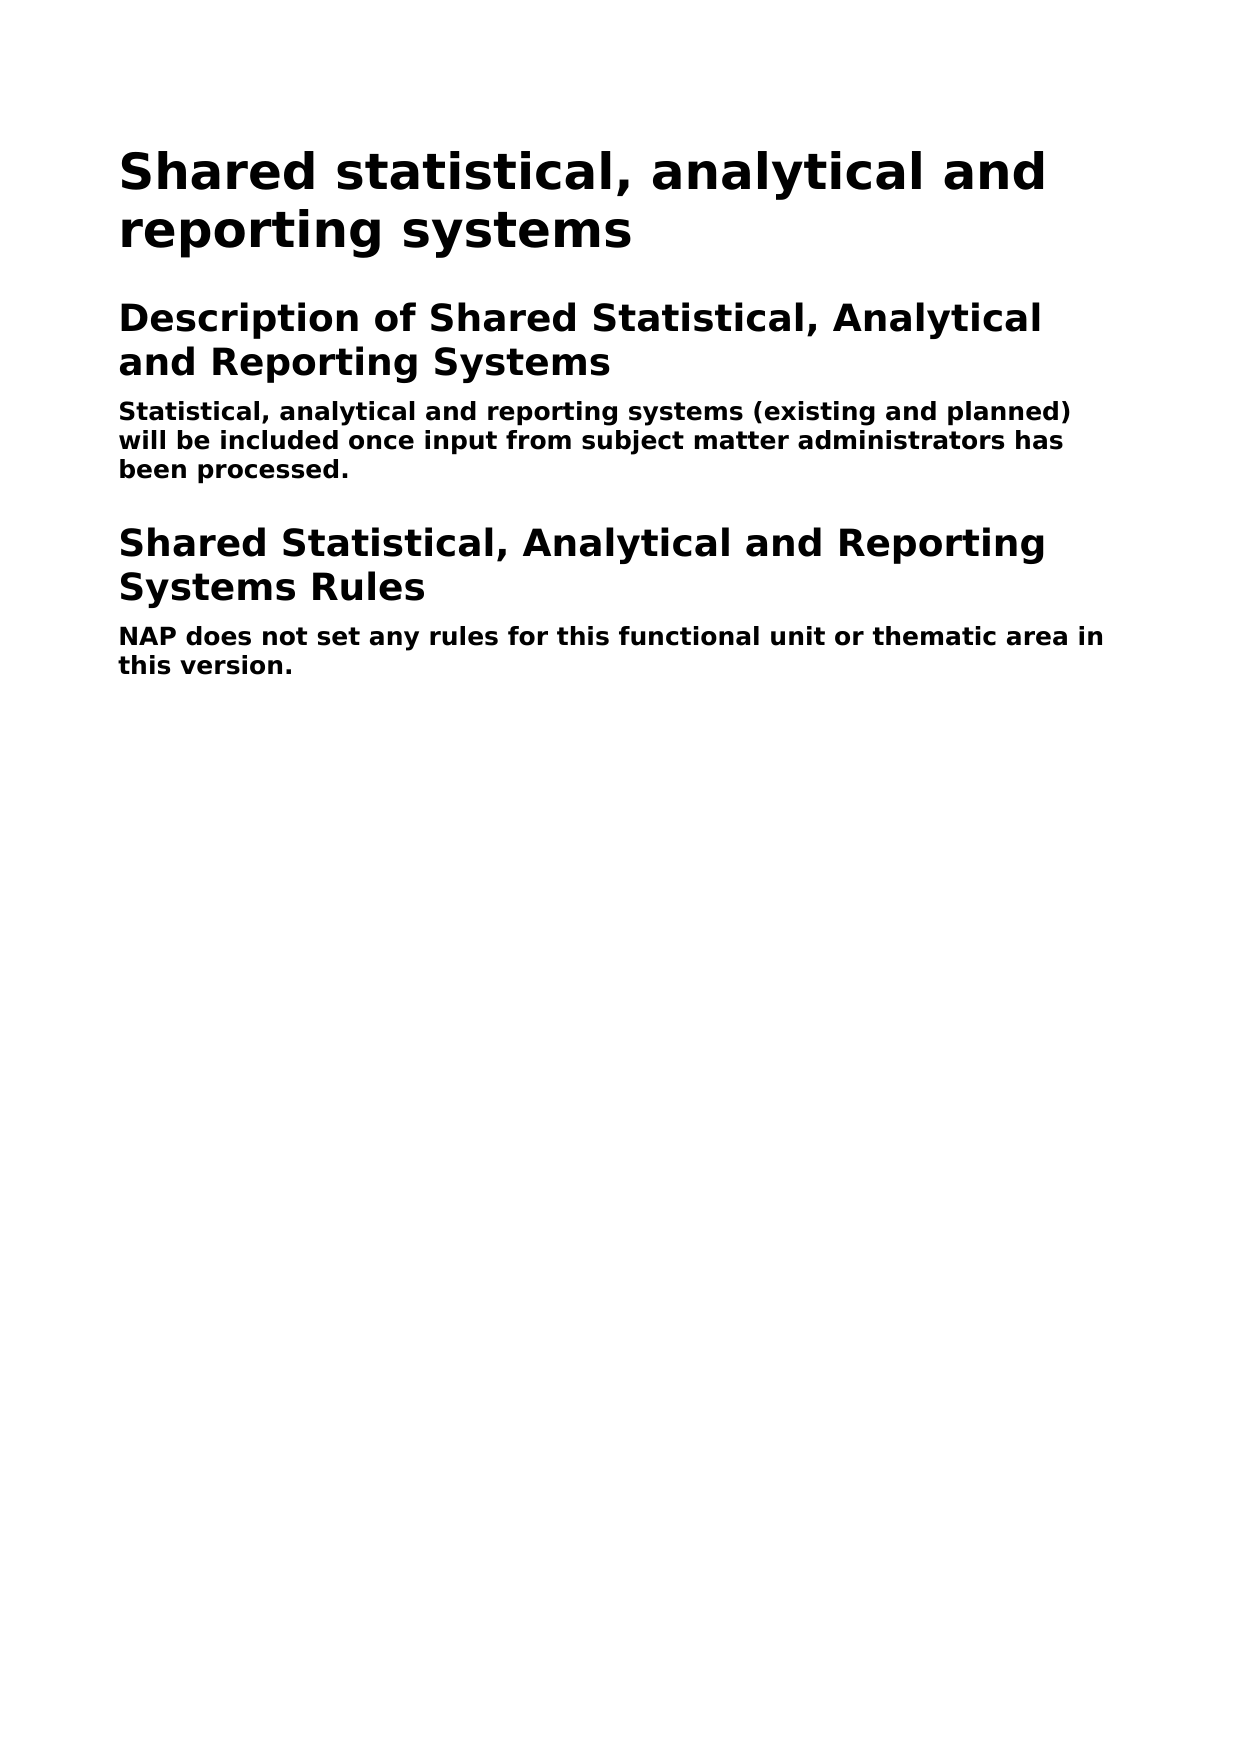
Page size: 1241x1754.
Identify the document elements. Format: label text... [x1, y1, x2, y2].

subtitle Shared statistical, analytical and reporting systems [118, 143, 1122, 259]
text NAP does not set any rules for this functional unit or thematic area in this version. [118, 622, 1122, 680]
text Statistical, analytical and reporting systems (existing and planned) will be included once input from subject matter administrators has been processed. [118, 397, 1122, 484]
subtitle Description of Shared Statistical, Analytical and Reporting Systems [118, 297, 1122, 384]
subtitle Shared Statistical, Analytical and Reporting Systems Rules [118, 522, 1122, 609]
